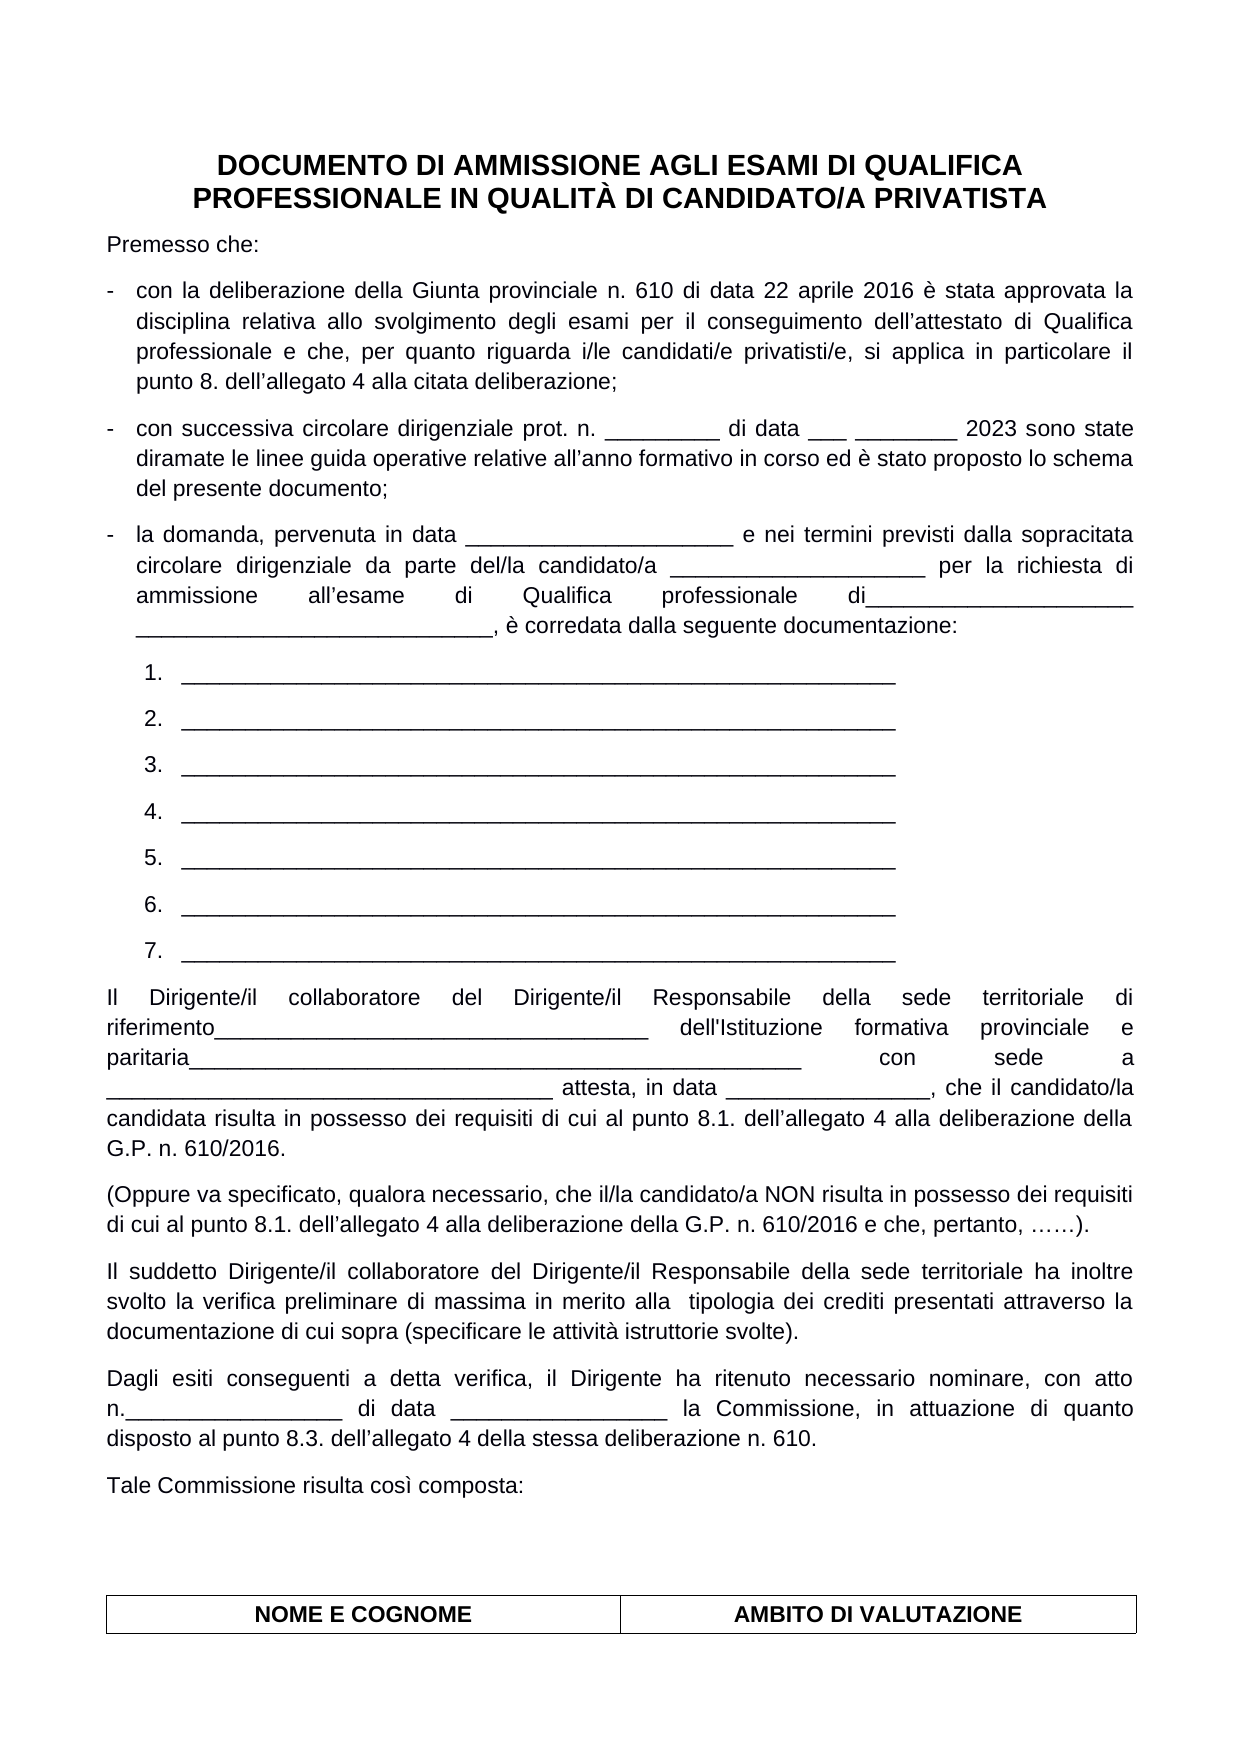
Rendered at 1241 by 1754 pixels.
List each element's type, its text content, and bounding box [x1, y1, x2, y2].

list ________________________________________________________ [144, 705, 1134, 731]
text (Oppure va specificato, qualora necessario, che il/la candidato/a NON risulta in possesso dei requisiti di cui al punto 8.1. dell’allegato 4 alla deliberazione della G.P. n. 610/2016 e che, pertanto, ……). [106, 1181, 1134, 1238]
list ________________________________________________________ [144, 658, 1134, 685]
text - la domanda, pervenuta in data _____________________ e nei termini previsti dalla sopracitata circolare dirigenziale da parte del/la candidato/a ____________________ per la richiesta di ammissione all’esame di Qualifica professionale di_____________________ ____________________________, è corredata dalla seguente documentazione: [106, 521, 1134, 638]
text - con successiva circolare dirigenziale prot. n. _________ di data ___ ________ 2023 sono state diramate le linee guida operative relative all’anno formativo in corso ed è stato proposto lo schema del presente documento; [106, 414, 1134, 501]
list ________________________________________________________ [144, 891, 1134, 917]
list ________________________________________________________ [144, 751, 1134, 778]
list ________________________________________________________ [144, 844, 1134, 871]
text Premesso che: [106, 231, 1134, 257]
text DOCUMENTO DI AMMISSIONE AGLI ESAMI DI QUALIFICA PROFESSIONALE IN QUALITÀ DI CANDIDATO/A PRIVATISTA [106, 148, 1134, 215]
text Il suddetto Dirigente/il collaboratore del Dirigente/il Responsabile della sede territoriale ha inoltre svolto la verifica preliminare di massima in merito alla tipologia dei crediti presentati attraverso la documentazione di cui sopra (specificare le attività istruttorie svolte). [106, 1258, 1134, 1345]
table_header NOME E COGNOME [107, 1596, 620, 1633]
text Tale Commissione risulta così composta: [106, 1472, 1134, 1498]
table_header AMBITO DI VALUTAZIONE [621, 1596, 1136, 1633]
text Dagli esiti conseguenti a detta verifica, il Dirigente ha ritenuto necessario nominare, con atto n._________________ di data _________________ la Commissione, in attuazione di quanto disposto al punto 8.3. dell’allegato 4 della stessa deliberazione n. 610. [106, 1365, 1134, 1452]
text Il Dirigente/il collaboratore del Dirigente/il Responsabile della sede territoriale di riferimento__________________________________ dell'Istituzione formativa provinciale e paritaria________________________________________________ con sede a ___________________________________ attesta, in data ________________, che il candidato/la candidata risulta in possesso dei requisiti di cui al punto 8.1. dell’allegato 4 alla deliberazione della G.P. n. 610/2016. [106, 984, 1134, 1161]
text - con la deliberazione della Giunta provinciale n. 610 di data 22 aprile 2016 è stata approvata la disciplina relativa allo svolgimento degli esami per il conseguimento dell’attestato di Qualifica professionale e che, per quanto riguarda i/le candidati/e privatisti/e, si applica in particolare il punto 8. dell’allegato 4 alla citata deliberazione; [106, 277, 1134, 394]
list ________________________________________________________ [144, 798, 1134, 824]
list ________________________________________________________ [144, 937, 1134, 964]
